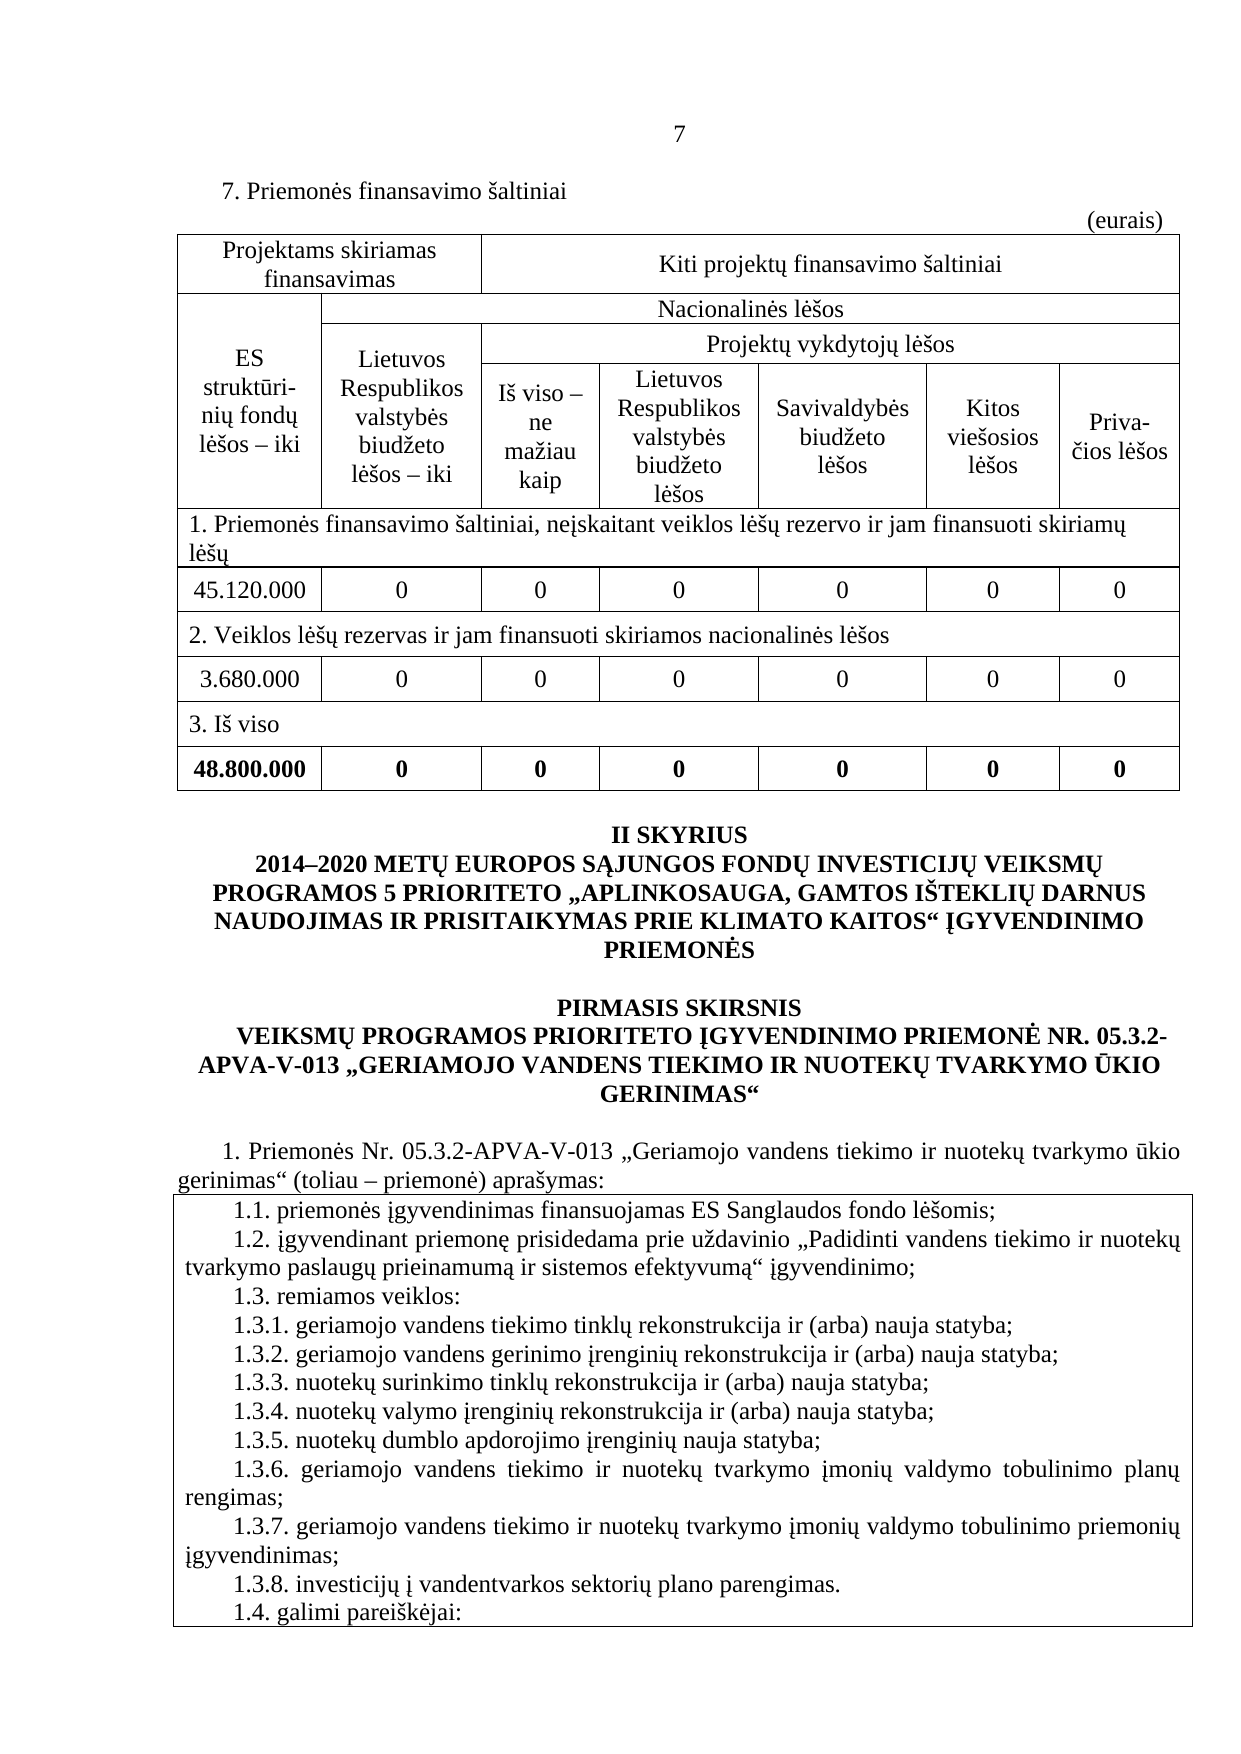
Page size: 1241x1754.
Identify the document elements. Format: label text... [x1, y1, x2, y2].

table_cell Priva- čios lėšos [1060, 364, 1179, 508]
table_cell 0 [600, 568, 758, 611]
table_cell 0 [759, 747, 926, 790]
table_cell 0 [600, 747, 758, 790]
table_cell 0 [759, 657, 926, 701]
table_header Kiti projektų finansavimo šaltiniai [482, 235, 1179, 292]
table_cell 45.120.000 [178, 568, 321, 611]
table_cell 0 [482, 657, 599, 701]
text (eurais) [221, 205, 1181, 234]
table_cell 48.800.000 [178, 747, 321, 790]
table_cell Projektų vykdytojų lėšos [482, 324, 1179, 363]
table_cell Kitos viešosios lėšos [927, 364, 1059, 508]
table_cell 3.680.000 [178, 657, 321, 701]
table_cell 0 [600, 657, 758, 701]
text 7. Priemonės finansavimo šaltiniai [221, 176, 1181, 205]
table_cell 0 [1060, 568, 1179, 611]
table_header Projektams skiriamas finansavimas [178, 235, 481, 292]
table_cell 0 [927, 747, 1059, 790]
table_cell 0 [482, 568, 599, 611]
table_cell Lietuvos Respublikos valstybės biudžeto lėšos – iki [322, 324, 481, 508]
table_cell 0 [1060, 657, 1179, 701]
table_cell 0 [322, 747, 481, 790]
text VEIKSMŲ PROGRAMOS PRIORITETO ĮGYVENDINIMO PRIEMONĖ NR. 05.3.2-APVA-V-013 „GERIAMOJO Vandens tiekimo ir nuotekų tvarkymo ūkio gerinimas“ [177, 1021, 1181, 1108]
table_cell 0 [927, 568, 1059, 611]
table_cell 1.4. galimi pareiškėjai: [174, 1598, 1192, 1626]
table_cell 0 [1060, 747, 1179, 790]
table_cell 2. Veiklos lėšų rezervas ir jam finansuoti skiriamos nacionalinės lėšos [178, 612, 1179, 656]
table_cell 0 [322, 568, 481, 611]
table_cell 0 [927, 657, 1059, 701]
table_cell Nacionalinės lėšos [322, 294, 1179, 323]
table_cell Lietuvos Respublikos valstybės biudžeto lėšos [600, 364, 758, 508]
table_cell ES struktūri-nių fondų lėšos – iki [178, 294, 321, 508]
table_cell 0 [322, 657, 481, 701]
table_cell Iš viso – ne mažiau kaip [482, 364, 599, 508]
text II SKYRIUS [177, 820, 1181, 849]
table_cell Savivaldybės biudžeto lėšos [759, 364, 926, 508]
table_cell 3. Iš viso [178, 702, 1179, 746]
text PIRMASIS SKIRSNIS [177, 993, 1181, 1021]
table_cell 0 [482, 747, 599, 790]
table_header 1.1. priemonės įgyvendinimas finansuojamas ES Sanglaudos fondo lėšomis; [174, 1195, 1192, 1224]
table_cell 1. Priemonės finansavimo šaltiniai, neįskaitant veiklos lėšų rezervo ir jam finansuoti skiriamų lėšų [178, 509, 1179, 566]
table_cell 1.3. remiamos veiklos: 1.3.1. geriamojo vandens tiekimo tinklų rekonstrukcija ir (arba) nauja statyba; 1.3.2. geriamojo vandens gerinimo įrenginių rekonstrukcija ir (arba) nauja statyba; 1.3.3. nuotekų surinkimo tinklų rekonstrukcija ir (arba) nauja statyba; 1.3.4. nuotekų valymo įrenginių rekonstrukcija ir (arba) nauja statyba; 1.3.5. nuotekų dumblo apdorojimo įrenginių nauja statyba; 1.3.6. geriamojo vandens tiekimo ir nuotekų tvarkymo įmonių valdymo tobulinimo planų rengimas; 1.3.7. geriamojo vandens tiekimo ir nuotekų tvarkymo įmonių valdymo tobulinimo priemonių įgyvendinimas; 1.3.8. investicijų į vandentvarkos sektorių plano parengimas. [174, 1281, 1192, 1597]
text 1. Priemonės Nr. 05.3.2-APVA-V-013 „Geriamojo vandens tiekimo ir nuotekų tvarkymo ūkio gerinimas“ (toliau – priemonė) aprašymas: [177, 1136, 1181, 1194]
text 2014–2020 METŲ EUROPOS SĄJUNGOS FONDŲ INVESTICIJŲ VEIKSMŲ PROGRAMOS 5 PRIORITETO „APLINKOSAUGA, GAMTOS IŠTEKLIŲ DARNUS NAUDOJIMAS IR PRISITAIKYMAS PRIE KLIMATO KAITOS“ ĮGYVENDINIMO PRIEMONĖS [177, 849, 1181, 964]
table_cell 0 [759, 568, 926, 611]
table_cell 1.2. įgyvendinant priemonę prisidedama prie uždavinio „Padidinti vandens tiekimo ir nuotekų tvarkymo paslaugų prieinamumą ir sistemos efektyvumą“ įgyvendinimo; [174, 1224, 1192, 1281]
